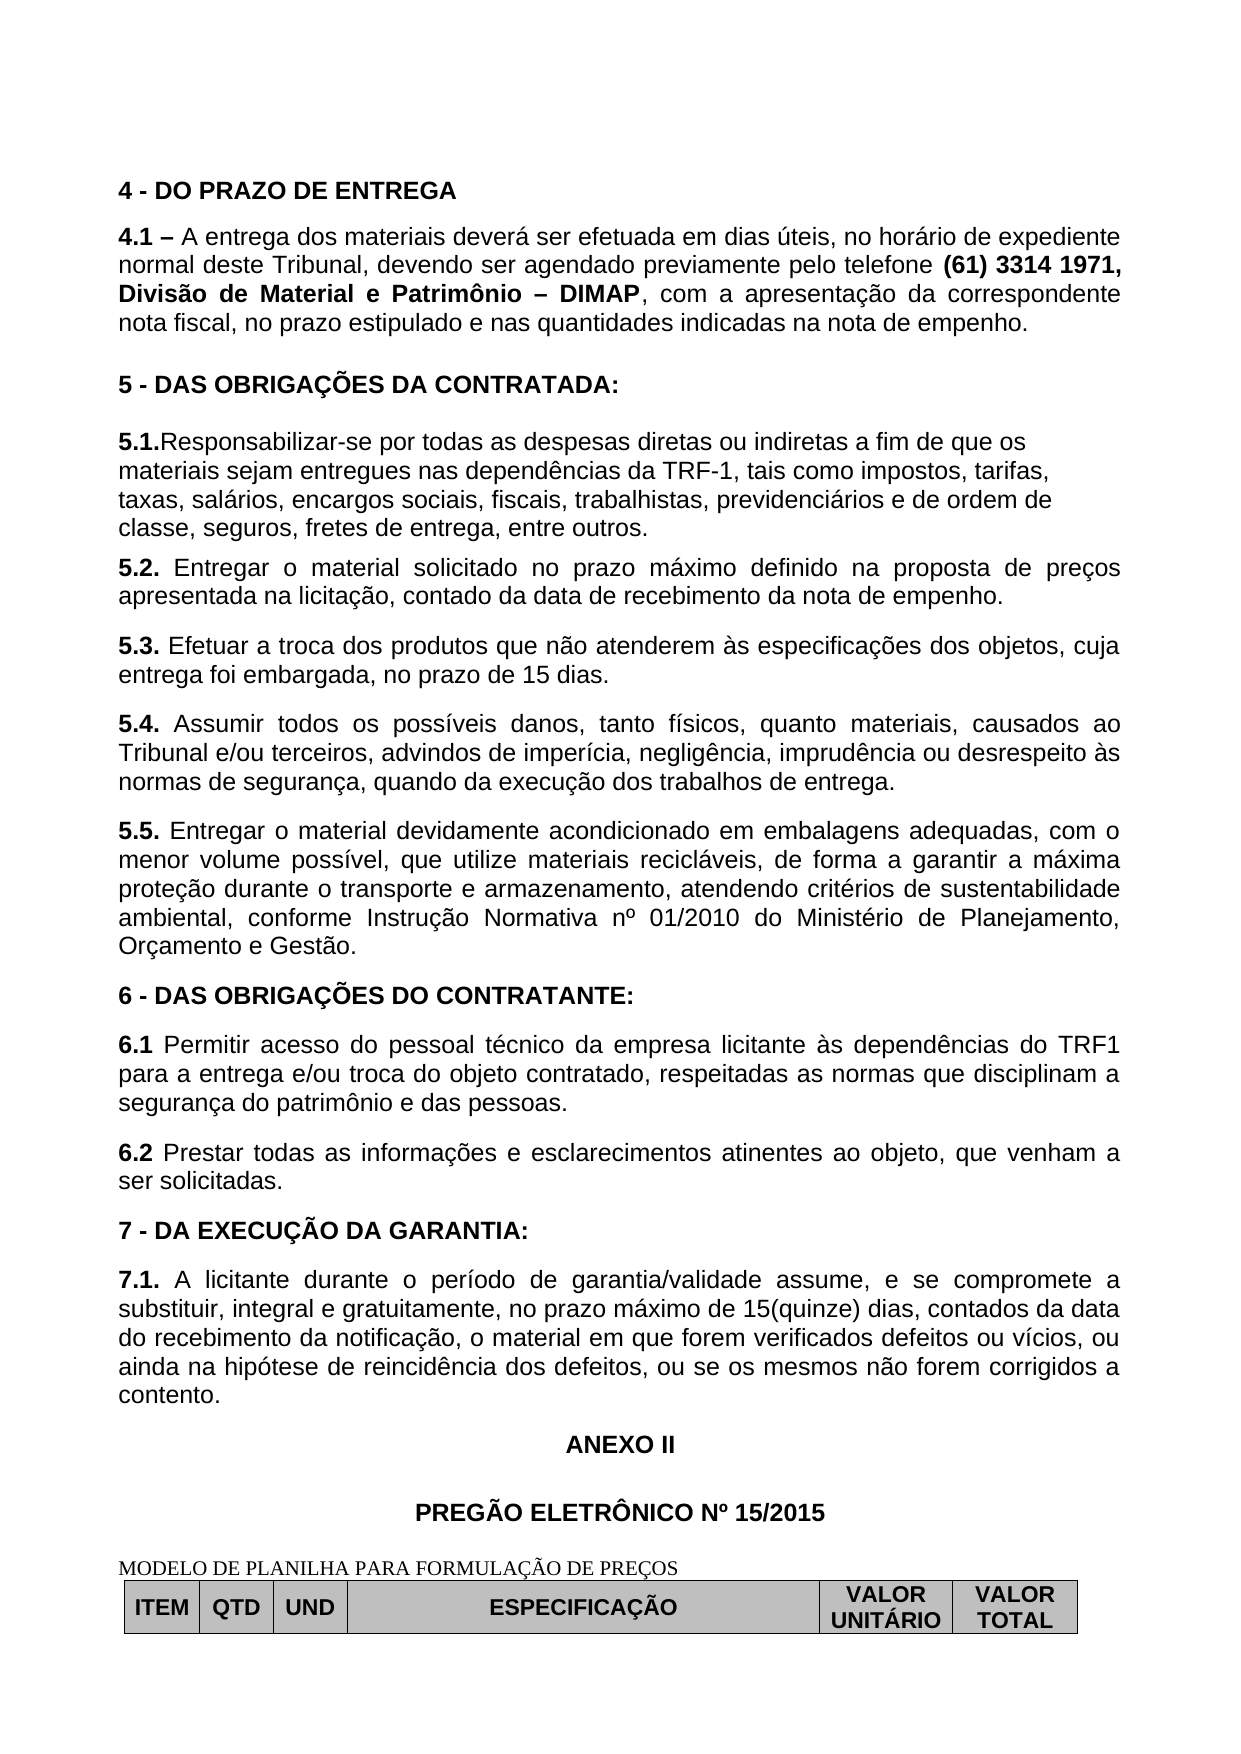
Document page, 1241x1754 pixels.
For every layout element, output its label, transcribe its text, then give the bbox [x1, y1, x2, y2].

table_header VALOR UNITÁRIO [820, 1581, 952, 1633]
table_header UND [274, 1581, 347, 1633]
text 5.1.Responsabilizar-se por todas as despesas diretas ou indiretas a fim de que os materiais sejam entregues nas dependências da TRF-1, tais como impostos, tarifas, taxas, salários, encargos sociais, fiscais, trabalhistas, previdenciários e de ordem de classe, seguros, fretes de entrega, entre outros. [118, 427, 1122, 542]
text 5.3. Efetuar a troca dos produtos que não atenderem às especificações dos objetos, cuja entrega foi embargada, no prazo de 15 dias. [118, 631, 1122, 688]
table_header ESPECIFICAÇÃO [348, 1581, 819, 1633]
text 7.1. A licitante durante o período de garantia/validade assume, e se compromete a substituir, integral e gratuitamente, no prazo máximo de 15(quinze) dias, contados da data do recebimento da notificação, o material em que forem verificados defeitos ou vícios, ou ainda na hipótese de reincidência dos defeitos, ou se os mesmos não forem corrigidos a contento. [118, 1266, 1122, 1409]
text 4.1 – A entrega dos materiais deverá ser efetuada em dias úteis, no horário de expediente normal deste Tribunal, devendo ser agendado previamente pelo telefone (61) 3314 1971, Divisão de Material e Patrimônio – DIMAP, com a apresentação da correspondente nota fiscal, no prazo estipulado e nas quantidades indicadas na nota de empenho. [118, 222, 1122, 337]
text 5.2. Entregar o material solicitado no prazo máximo definido na proposta de preços apresentada na licitação, contado da data de recebimento da nota de empenho. [118, 553, 1122, 610]
table_header QTD [200, 1581, 273, 1633]
text 4 - DO PRAZO DE ENTREGA [118, 176, 1122, 205]
text MODELO DE PLANILHA PARA FORMULAÇÃO DE PREÇOS [118, 1556, 1122, 1579]
subtitle PREGÃO ELETRÔNICO Nº 15/2015 [118, 1498, 1122, 1527]
text 6.2 Prestar todas as informações e esclarecimentos atinentes ao objeto, que venham a ser solicitadas. [118, 1138, 1122, 1195]
text 6 - DAS OBRIGAÇÕES DO CONTRATANTE: [118, 981, 1122, 1010]
text ANEXO II [118, 1430, 1122, 1459]
text 5.5. Entregar o material devidamente acondicionado em embalagens adequadas, com o menor volume possível, que utilize materiais recicláveis, de forma a garantir a máxima proteção durante o transporte e armazenamento, atendendo critérios de sustentabilidade ambiental, conforme Instrução Normativa nº 01/2010 do Ministério de Planejamento, Orçamento e Gestão. [118, 816, 1122, 960]
text 5.4. Assumir todos os possíveis danos, tanto físicos, quanto materiais, causados ao Tribunal e/ou terceiros, advindos de imperícia, negligência, imprudência ou desrespeito às normas de segurança, quando da execução dos trabalhos de entrega. [118, 709, 1122, 796]
table_header VALOR TOTAL [953, 1581, 1077, 1633]
text 7 - DA EXECUÇÃO DA GARANTIA: [118, 1216, 1122, 1245]
text 6.1 Permitir acesso do pessoal técnico da empresa licitante às dependências do TRF1 para a entrega e/ou troca do objeto contratado, respeitadas as normas que disciplinam a segurança do patrimônio e das pessoas. [118, 1031, 1122, 1117]
text 5 - DAS OBRIGAÇÕES DA CONTRATADA: [118, 370, 1122, 398]
table_header ITEM [125, 1581, 199, 1633]
